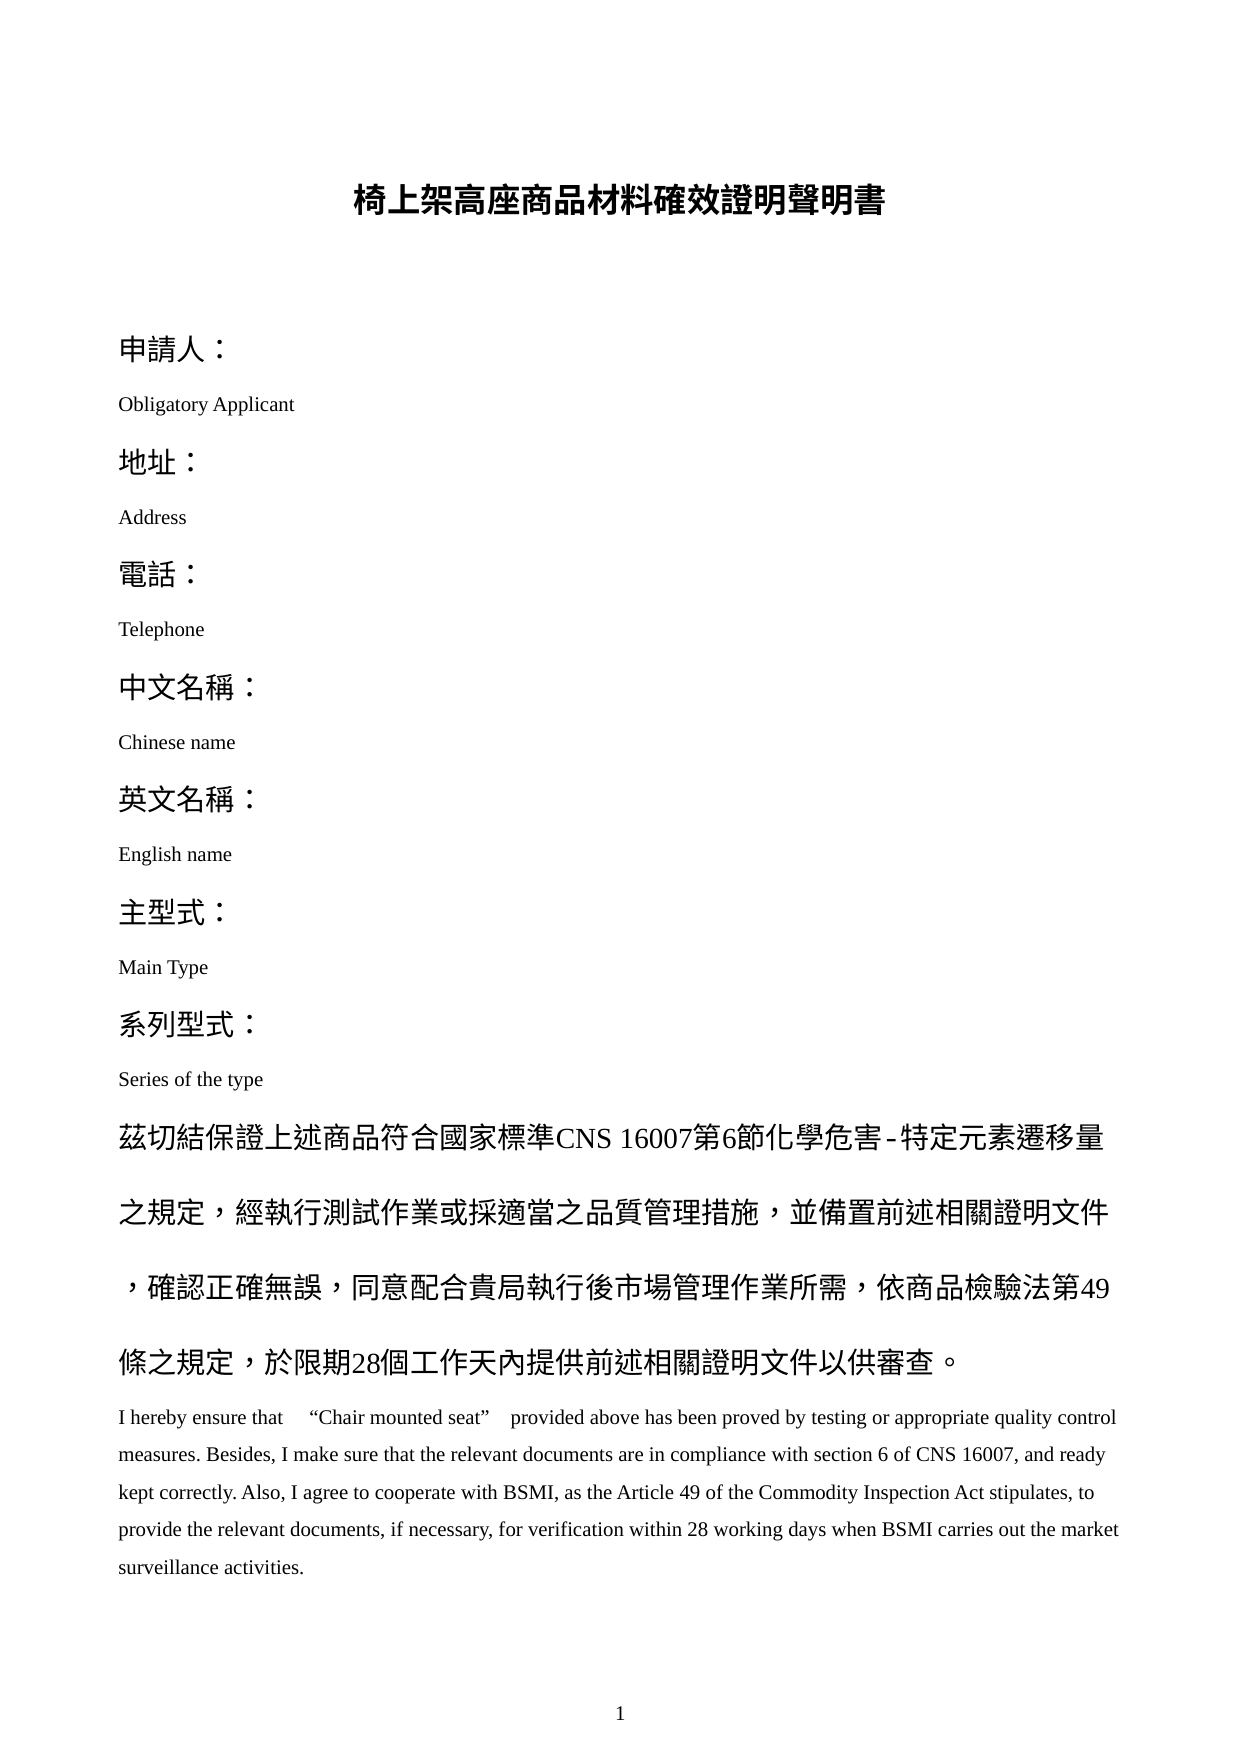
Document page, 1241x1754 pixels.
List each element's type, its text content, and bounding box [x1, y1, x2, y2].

text 申請人： [118, 311, 1122, 386]
text Chinese name [118, 723, 1122, 761]
text 英文名稱： [118, 761, 1122, 836]
text Address [118, 498, 1122, 536]
text 茲切結保證上述商品符合國家標準CNS 16007第6節化學危害-特定元素遷移量之規定，經執行測試作業或採適當之品質管理措施，並備置前述相關證明文件，確認正確無誤，同意配合貴局執行後市場管理作業所需，依商品檢驗法第49條之規定，於限期28個工作天內提供前述相關證明文件以供審查。 [118, 1098, 1122, 1398]
text 電話： [118, 536, 1122, 611]
text Main Type [118, 948, 1122, 986]
text Telephone [118, 611, 1122, 648]
text 中文名稱： [118, 648, 1122, 723]
text 系列型式： [118, 986, 1122, 1061]
text Series of the type [118, 1061, 1122, 1098]
text I hereby ensure that “Chair mounted seat” provided above has been proved by testing or appropriate quality control measures. Besides, I make sure that the relevant documents are in compliance with section 6 of CNS 16007, and ready kept correctly. Also, I agree to cooperate with BSMI, as the Article 49 of the Commodity Inspection Act stipulates, to provide the relevant documents, if necessary, for verification within 28 working days when BSMI carries out the market surveillance activities. [118, 1398, 1122, 1586]
text 椅上架高座商品材料確效證明聲明書 [118, 161, 1122, 236]
text 地址： [118, 423, 1122, 498]
text Obligatory Applicant [118, 386, 1122, 423]
text 主型式： [118, 873, 1122, 948]
text English name [118, 836, 1122, 873]
